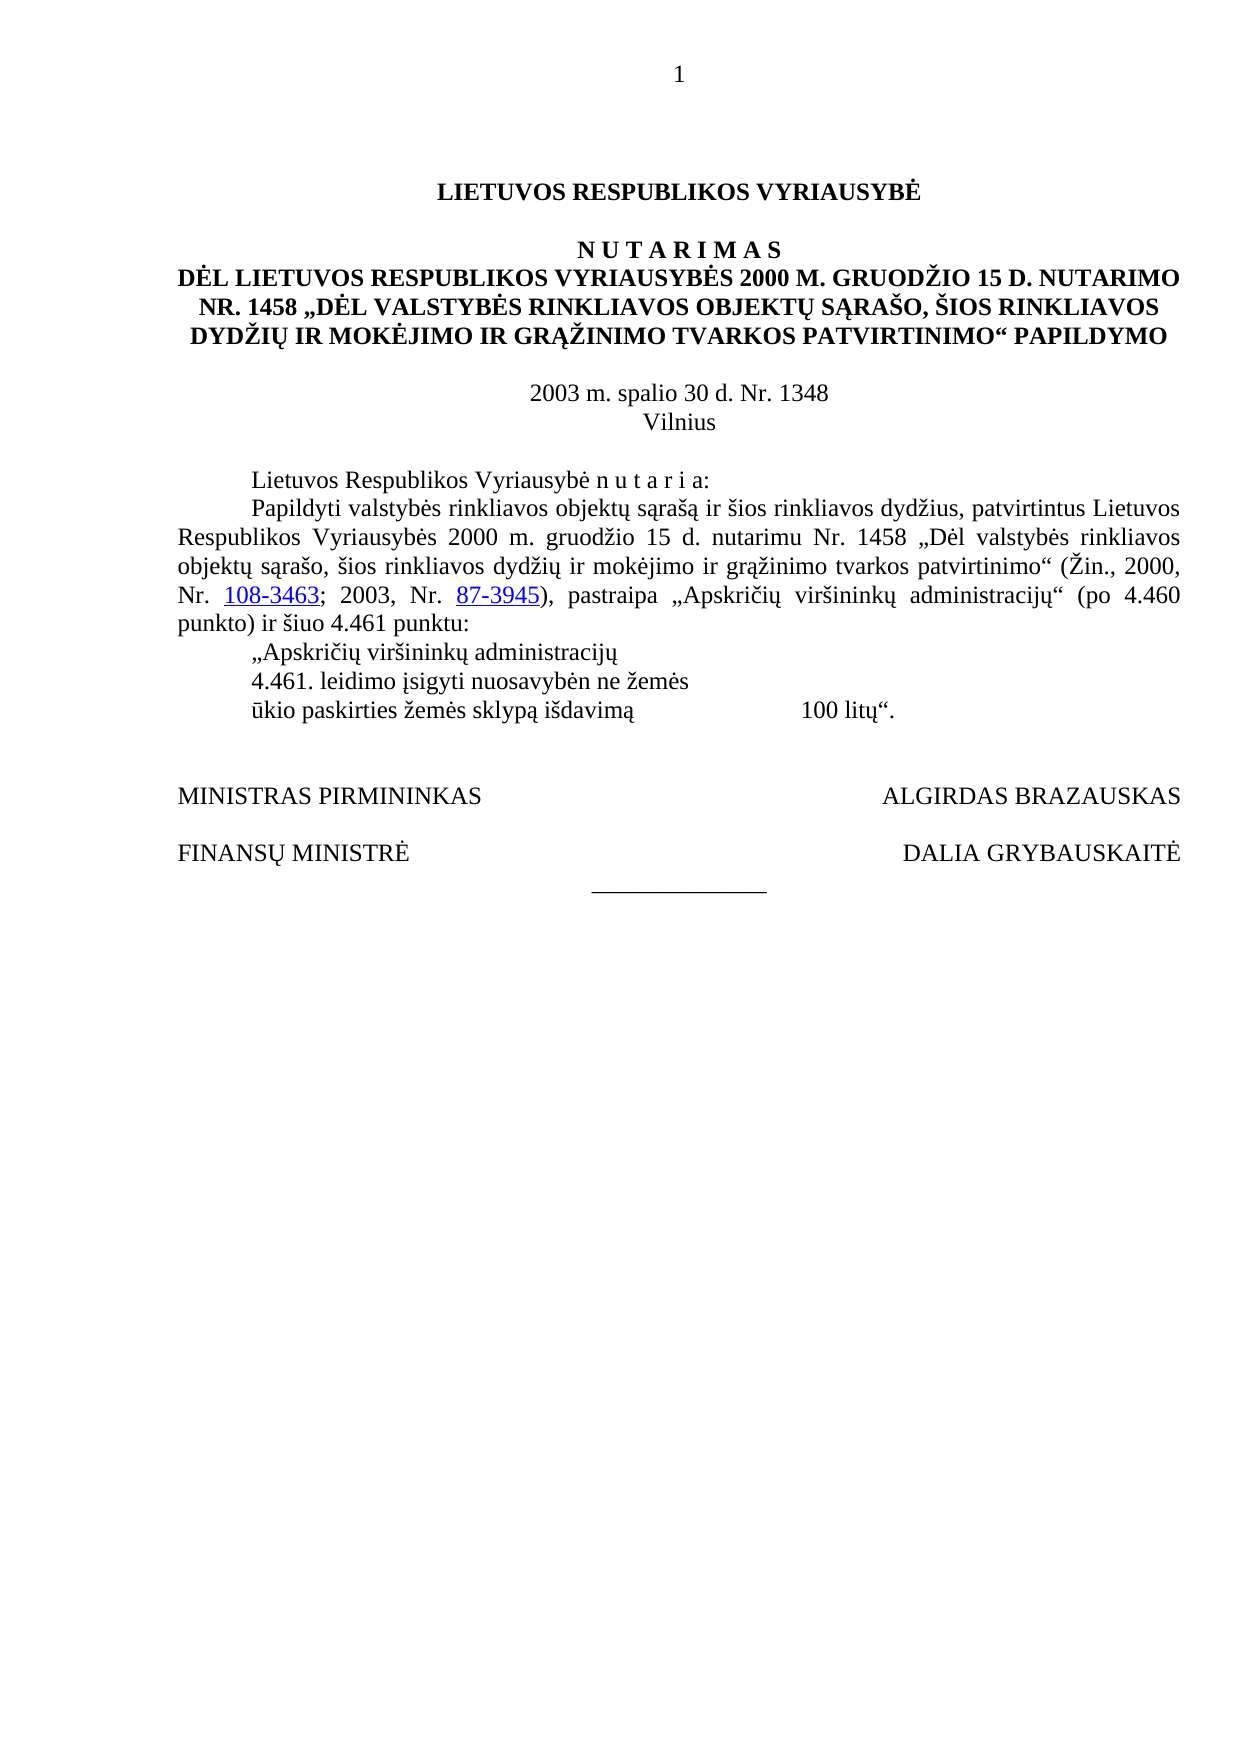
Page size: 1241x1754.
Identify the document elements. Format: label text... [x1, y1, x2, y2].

text „Apskričių viršininkų administracijų [177, 637, 1181, 666]
text Vilnius [177, 407, 1181, 436]
text ūkio paskirties žemės sklypą išdavimą 100 litų“. [177, 695, 1181, 723]
text ______________ [177, 867, 1181, 896]
text Papildyti valstybės rinkliavos objektų sąrašą ir šios rinkliavos dydžius, patvirtintus Lietuvos Respublikos Vyriausybės 2000 m. gruodžio 15 d. nutarimu Nr. 1458 „Dėl valstybės rinkliavos objektų sąrašo, šios rinkliavos dydžių ir mokėjimo ir grąžinimo tvarkos patvirtinimo“ (Žin., 2000, Nr. 108-3463; 2003, Nr. 87-3945), pastraipa „Apskričių viršininkų administracijų“ (po 4.460 punkto) ir šiuo 4.461 punktu: [177, 493, 1181, 637]
text Lietuvos Respublikos Vyriausybė nutaria: [177, 465, 1181, 493]
text LIETUVOS RESPUBLIKOS VYRIAUSYBĖ [177, 177, 1181, 206]
text MINISTRAS PIRMININKAS ALGIRDAS BRAZAUSKAS [177, 781, 1181, 810]
text 4.461. leidimo įsigyti nuosavybėn ne žemės [177, 666, 1181, 695]
text DĖL LIETUVOS RESPUBLIKOS VYRIAUSYBĖS 2000 M. GRUODŽIO 15 D. NUTARIMO NR. 1458 „DĖL VALSTYBĖS RINKLIAVOS OBJEKTŲ SĄRAŠO, ŠIOS RINKLIAVOS DYDŽIŲ IR MOKĖJIMO IR GRĄŽINIMO TVARKOS PATVIRTINIMO“ PAPILDYMO [177, 263, 1181, 350]
text 2003 m. spalio 30 d. Nr. 1348 [177, 378, 1181, 407]
text FINANSŲ MINISTRĖ DALIA GRYBAUSKAITĖ [177, 838, 1181, 867]
text N U T A R I M A S [177, 235, 1181, 263]
